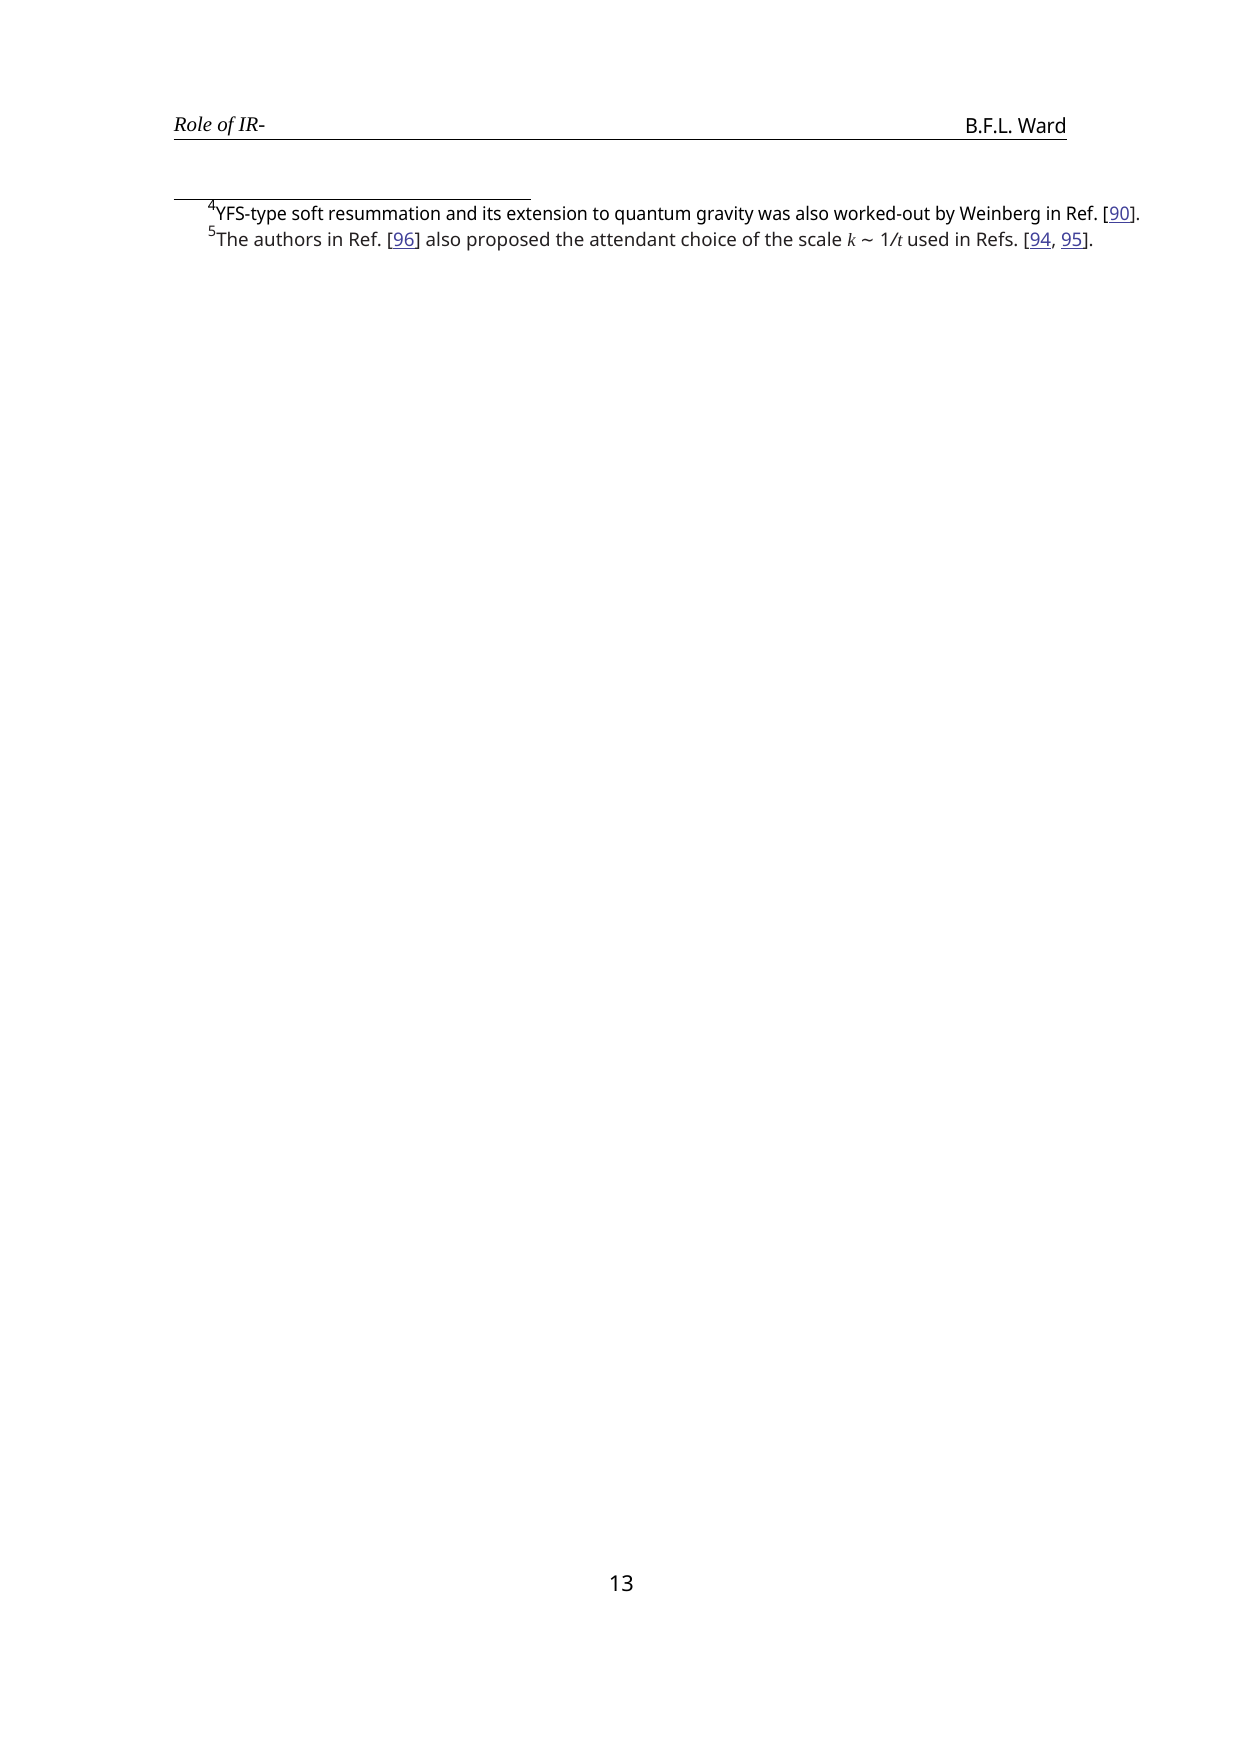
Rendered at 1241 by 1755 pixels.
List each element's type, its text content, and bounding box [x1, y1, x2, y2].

text 4YFS-type soft resummation and its extension to quantum gravity was also worked-out by Weinberg in Ref. [90]. [208, 199, 1151, 226]
text 5The authors in Ref. [96] also proposed the attendant choice of the scale k ∼ 1/t used in Refs. [94, 95]. [208, 226, 1151, 252]
